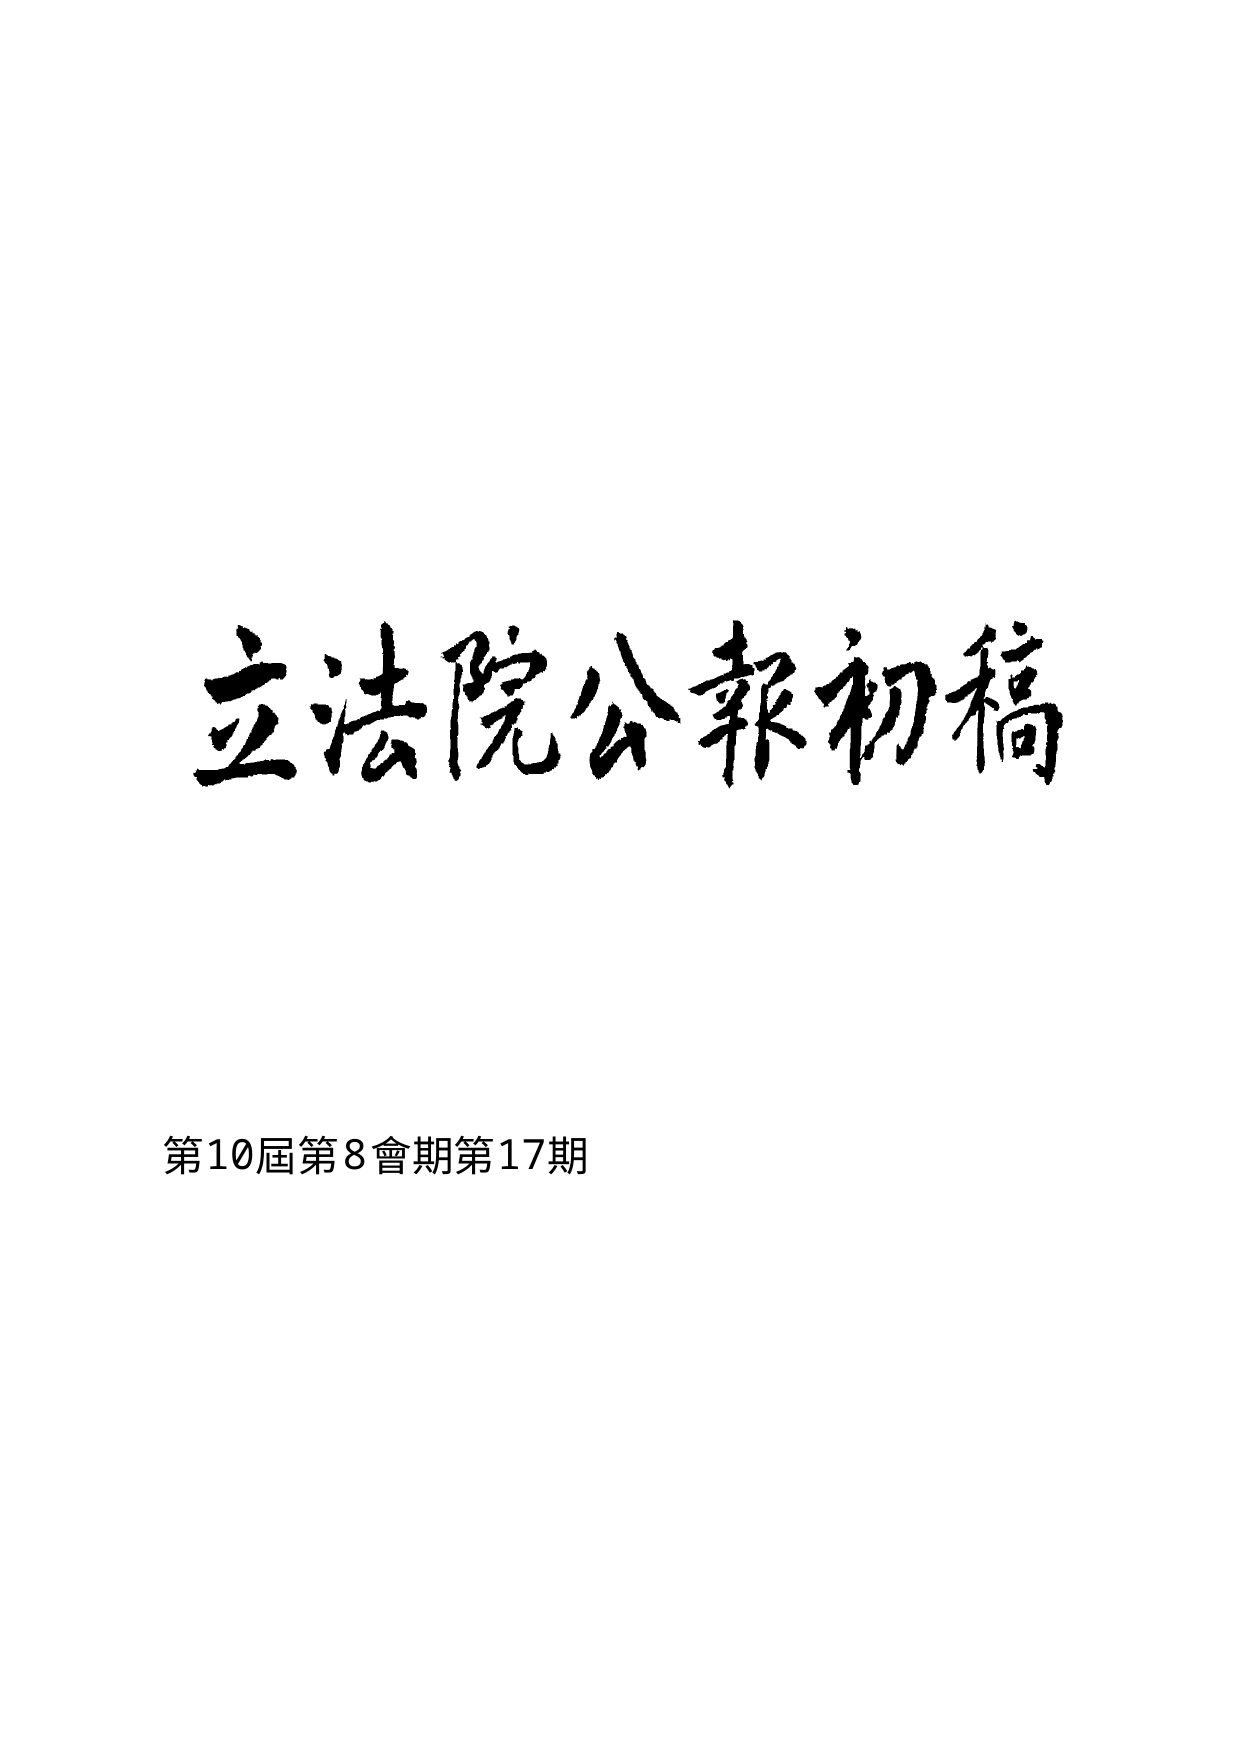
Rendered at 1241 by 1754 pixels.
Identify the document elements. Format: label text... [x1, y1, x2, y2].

table_header [151, 406, 1098, 902]
table_header 第10屆第8會期第17期 [151, 1089, 617, 1234]
